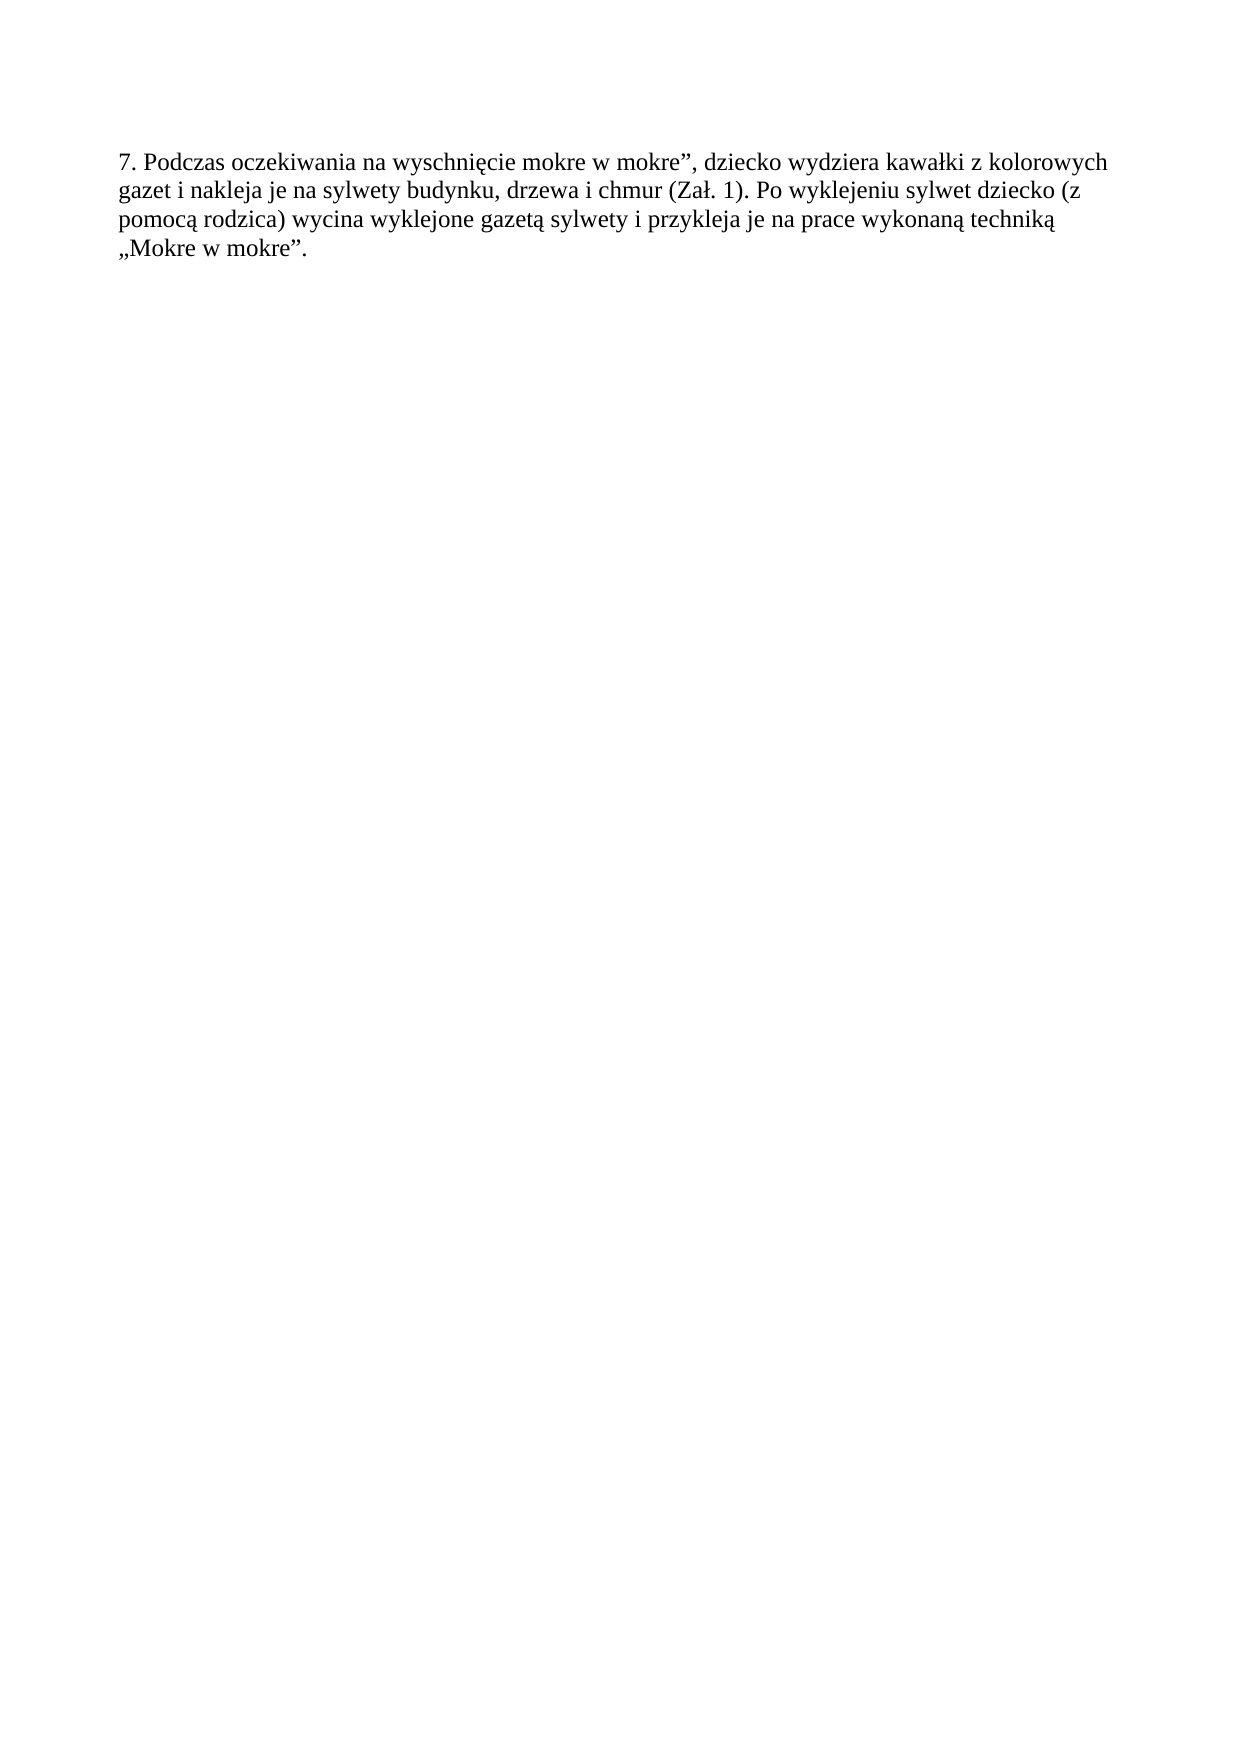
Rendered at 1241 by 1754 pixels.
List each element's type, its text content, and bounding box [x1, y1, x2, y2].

text 7. Podczas oczekiwania na wyschnięcie mokre w mokre”, dziecko wydziera kawałki z kolorowych gazet i nakleja je na sylwety budynku, drzewa i chmur (Zał. 1). Po wyklejeniu sylwet dziecko (z pomocą rodzica) wycina wyklejone gazetą sylwety i przykleja je na prace wykonaną techniką „Mokre w mokre”. [118, 147, 1122, 262]
